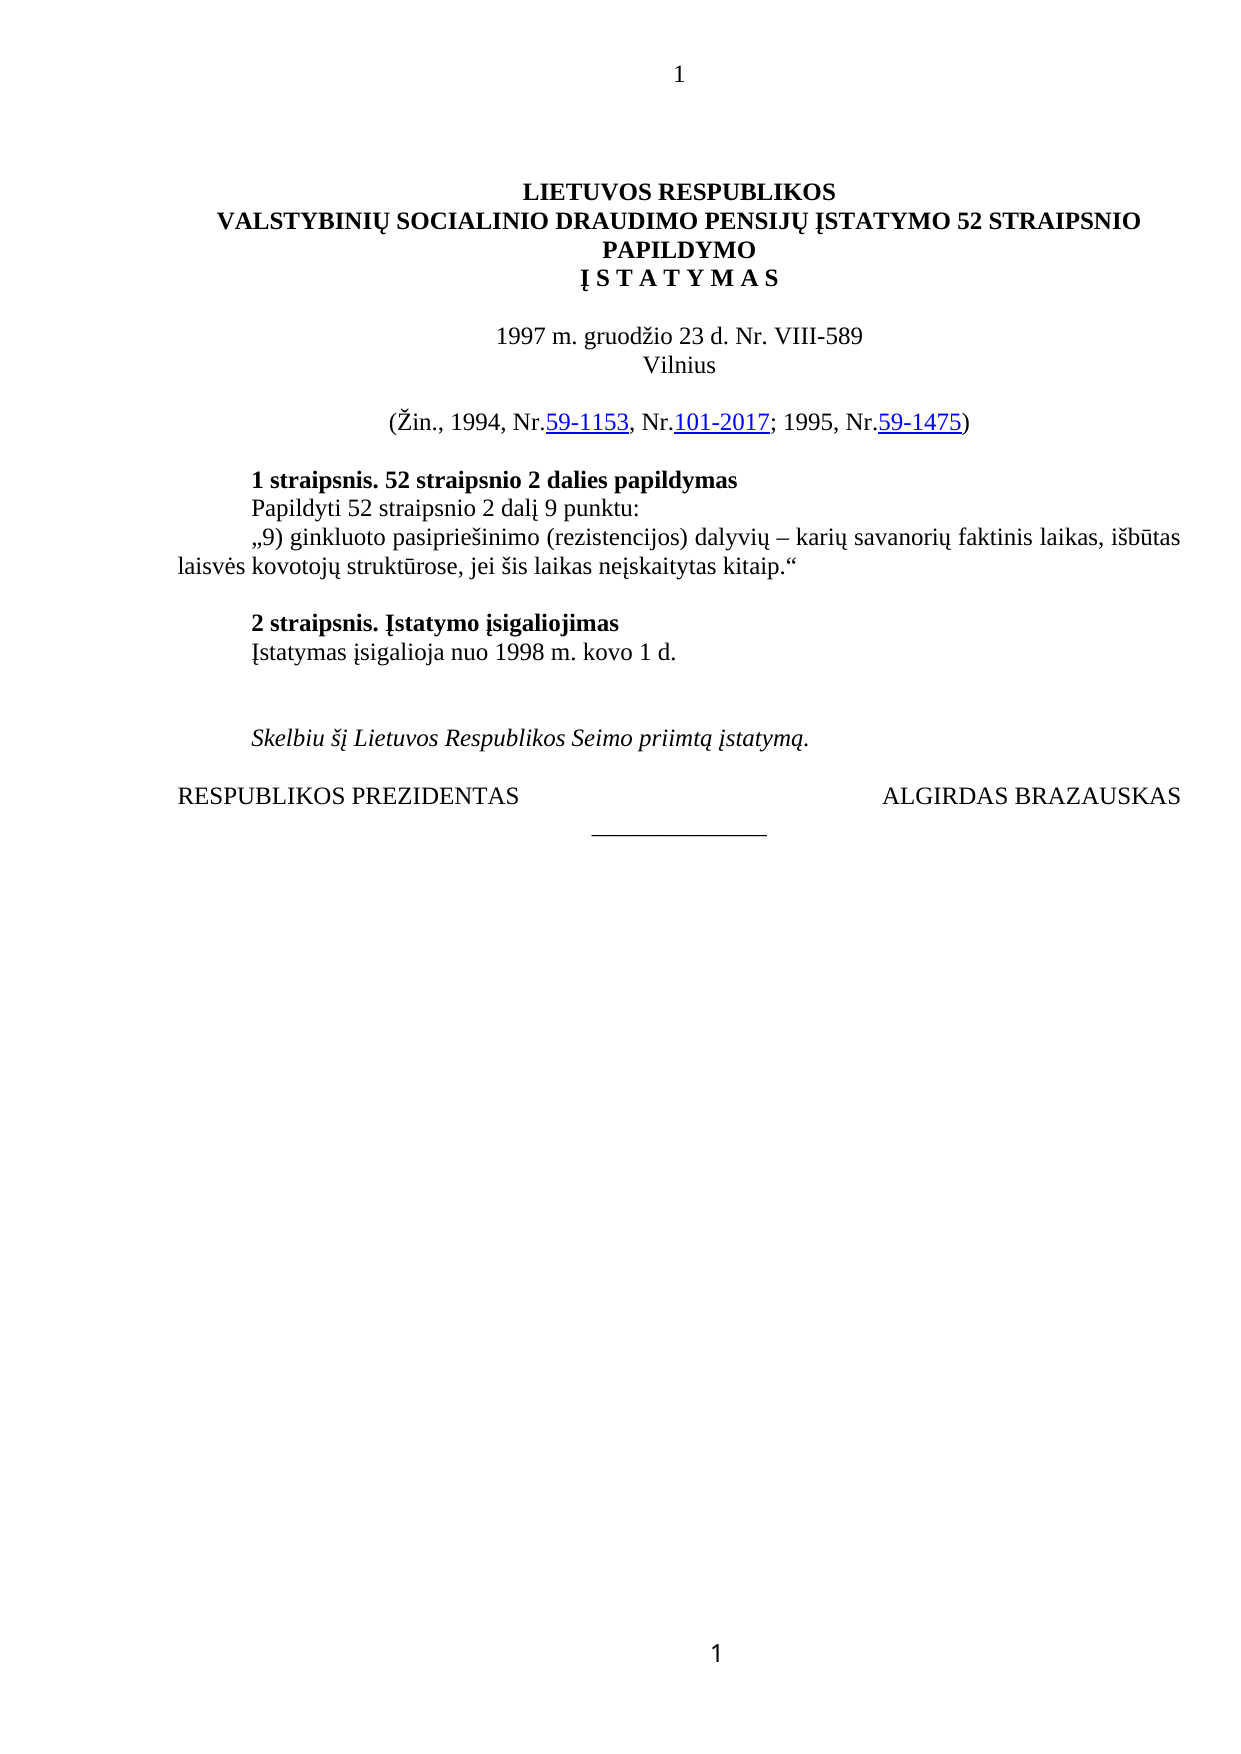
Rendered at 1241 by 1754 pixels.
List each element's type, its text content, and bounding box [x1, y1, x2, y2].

text (Žin., 1994, Nr.59-1153, Nr.101-2017; 1995, Nr.59-1475) [177, 407, 1181, 436]
text ______________ [177, 810, 1181, 838]
text 1997 m. gruodžio 23 d. Nr. VIII-589 [177, 321, 1181, 350]
text LIETUVOS RESPUBLIKOS [177, 177, 1181, 206]
text 1 straipsnis. 52 straipsnio 2 dalies papildymas [177, 465, 1181, 493]
text VALSTYBINIŲ SOCIALINIO DRAUDIMO PENSIJŲ ĮSTATYMO 52 STRAIPSNIO PAPILDYMO [177, 206, 1181, 263]
text Į S T A T Y M A S [177, 263, 1181, 292]
text Vilnius [177, 350, 1181, 378]
text 2 straipsnis. Įstatymo įsigaliojimas [177, 608, 1181, 637]
text RESPUBLIKOS PREZIDENTAS ALGIRDAS BRAZAUSKAS [177, 781, 1181, 810]
text Įstatymas įsigalioja nuo 1998 m. kovo 1 d. [177, 637, 1181, 666]
text Papildyti 52 straipsnio 2 dalį 9 punktu: [177, 493, 1181, 522]
text Skelbiu šį Lietuvos Respublikos Seimo priimtą įstatymą. [177, 723, 1181, 752]
text „9) ginkluoto pasipriešinimo (rezistencijos) dalyvių – karių savanorių faktinis laikas, išbūtas laisvės kovotojų struktūrose, jei šis laikas neįskaitytas kitaip.“ [177, 522, 1181, 580]
